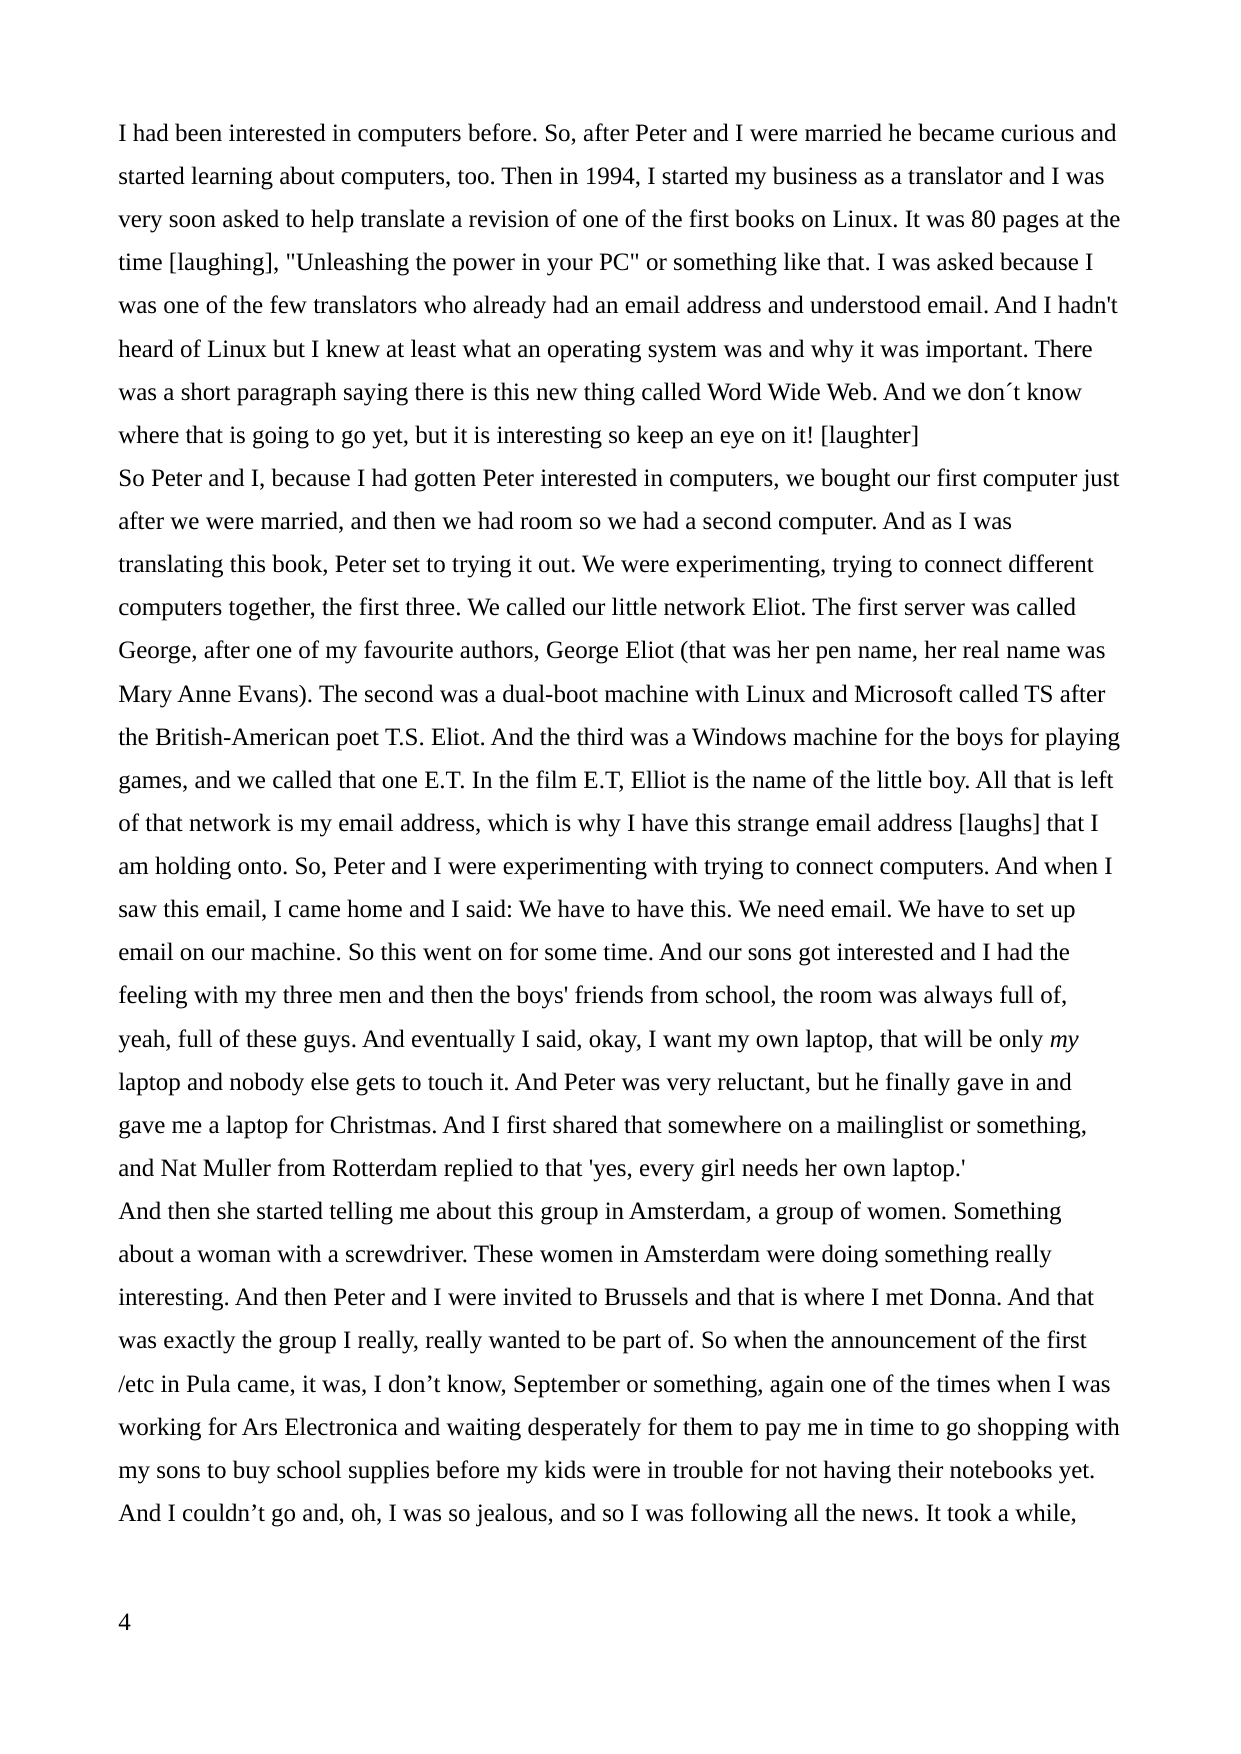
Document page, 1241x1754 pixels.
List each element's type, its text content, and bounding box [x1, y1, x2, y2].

text I had been interested in computers before. So, after Peter and I were married he became curious and started learning about computers, too. Then in 1994, I started my business as a translator and I was very soon asked to help translate a revision of one of the first books on Linux. It was 80 pages at the time [laughing], "Unleashing the power in your PC" or something like that. I was asked because I was one of the few translators who already had an email address and understood email. And I hadn't heard of Linux but I knew at least what an operating system was and why it was important. There was a short paragraph saying there is this new thing called Word Wide Web. And we don´t know where that is going to go yet, but it is interesting so keep an eye on it! [laughter] So Peter and I, because I had gotten Peter interested in computers, we bought our first computer just after we were married, and then we had room so we had a second computer. And as I was translating this book, Peter set to trying it out. We were experimenting, trying to connect different computers together, the first three. We called our little network Eliot. The first server was called George, after one of my favourite authors, George Eliot (that was her pen name, her real name was Mary Anne Evans). The second was a dual-boot machine with Linux and Microsoft called TS after the British-American poet T.S. Eliot. And the third was a Windows machine for the boys for playing games, and we called that one E.T. In the film E.T, Elliot is the name of the little boy. All that is left of that network is my email address, which is why I have this strange email address [laughs] that I am holding onto. So, Peter and I were experimenting with trying to connect computers. And when I saw this email, I came home and I said: We have to have this. We need email. We have to set up email on our machine. So this went on for some time. And our sons got interested and I had the feeling with my three men and then the boys' friends from school, the room was always full of, yeah, full of these guys. And eventually I said, okay, I want my own laptop, that will be only my laptop and nobody else gets to touch it. And Peter was very reluctant, but he finally gave in and gave me a laptop for Christmas. And I first shared that somewhere on a mailinglist or something, and Nat Muller from Rotterdam replied to that 'yes, every girl needs her own laptop.' [118, 118, 1122, 1182]
text And then she started telling me about this group in Amsterdam, a group of women. Something about a woman with a screwdriver. These women in Amsterdam were doing something really interesting. And then Peter and I were invited to Brussels and that is where I met Donna. And that was exactly the group I really, really wanted to be part of. So when the announcement of the first /etc in Pula came, it was, I don’t know, September or something, again one of the times when I was working for Ars Electronica and waiting desperately for them to pay me in time to go shopping with my sons to buy school supplies before my kids were in trouble for not having their notebooks yet. And I couldn’t go and, oh, I was so jealous, and so I was following all the news. It took a while, [118, 1196, 1122, 1527]
